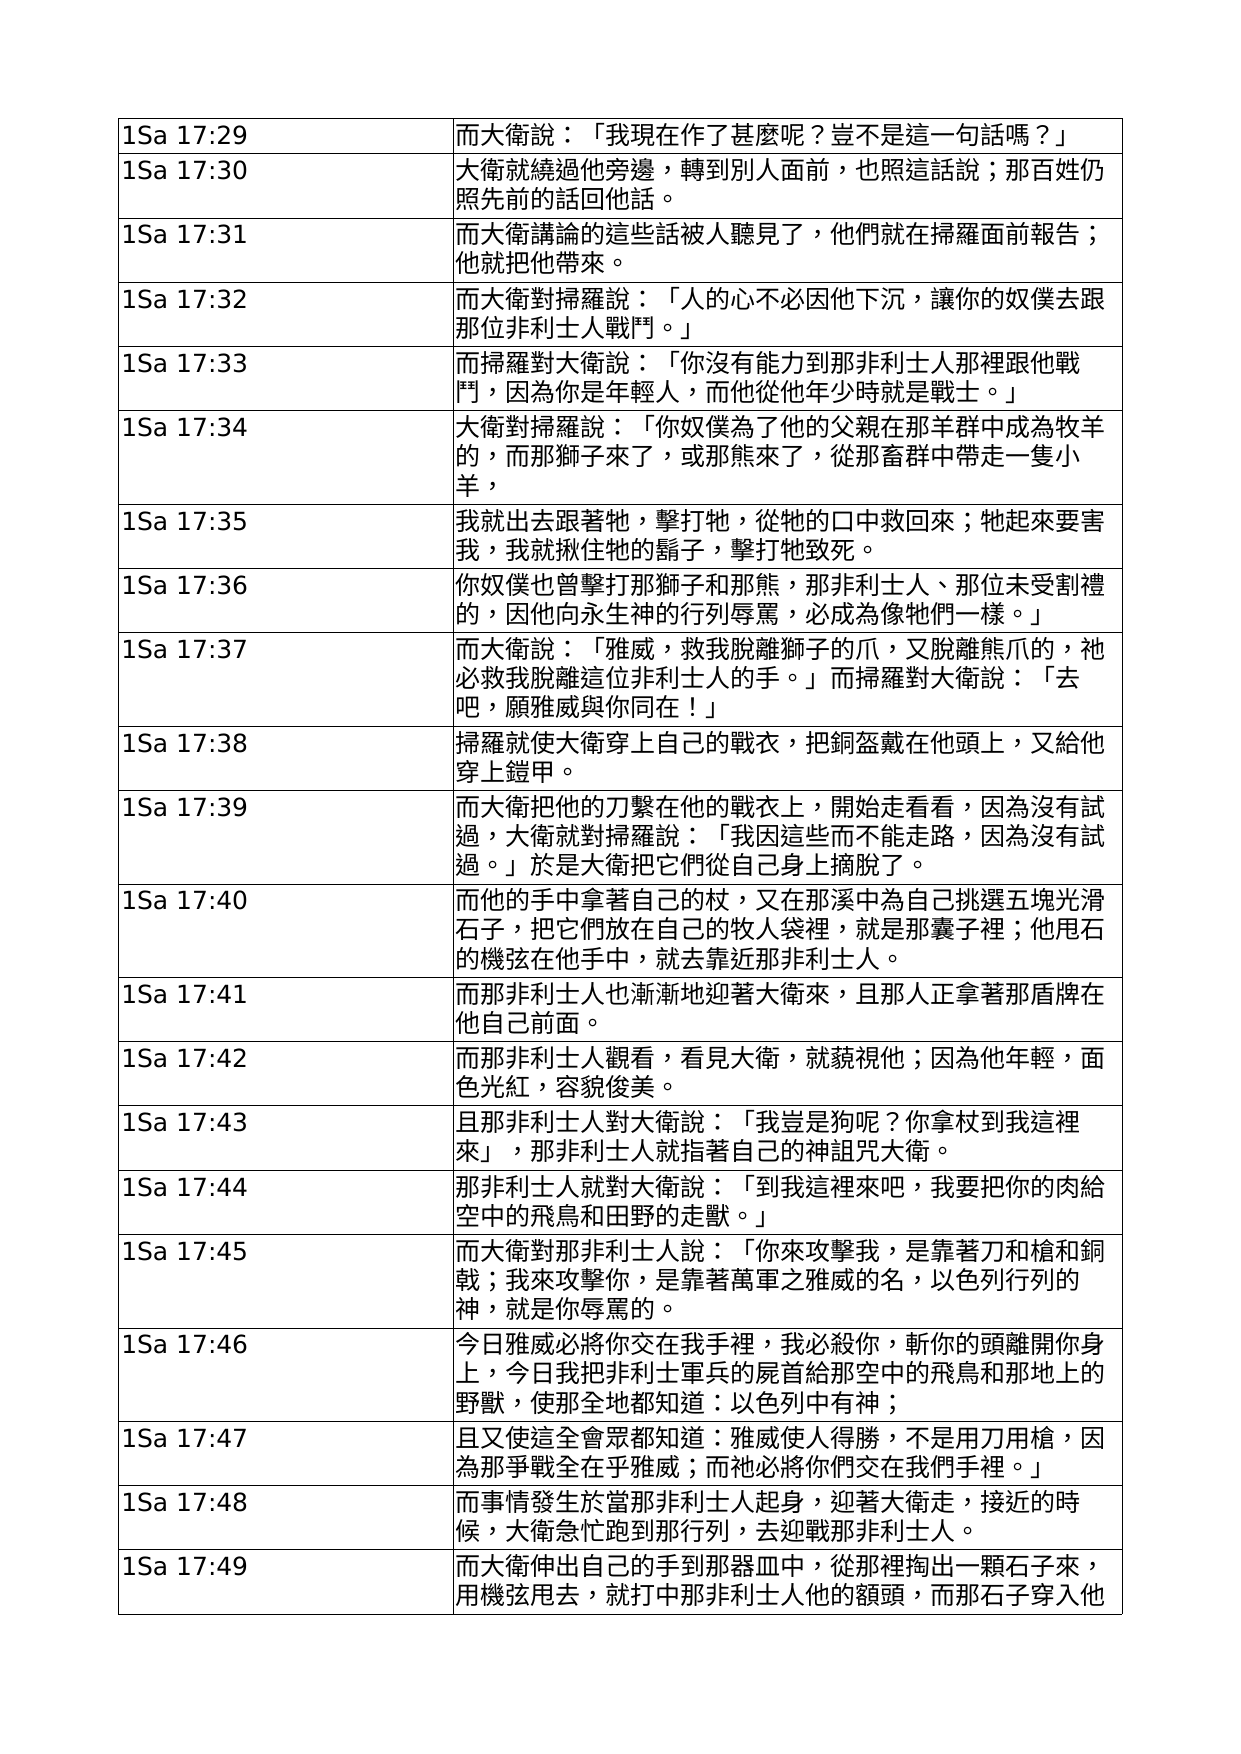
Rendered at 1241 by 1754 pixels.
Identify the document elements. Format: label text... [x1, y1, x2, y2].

table_cell 大衛就繞過他旁邊，轉到別人面前，也照這話說；那百姓仍照先前的話回他話。 [454, 154, 1122, 217]
table_cell 掃羅就使大衛穿上自己的戰衣，把銅盔戴在他頭上，又給他穿上鎧甲。 [454, 727, 1122, 790]
table_cell 你奴僕也曾擊打那獅子和那熊，那非利士人、那位未受割禮的，因他向永生神的行列辱罵，必成為像牠們一樣。」 [454, 569, 1122, 632]
table_cell 1Sa 17:49 [119, 1550, 453, 1614]
table_cell 1Sa 17:36 [119, 569, 453, 632]
table_cell 而掃羅對大衛說：「你沒有能力到那非利士人那裡跟他戰鬥，因為你是年輕人，而他從他年少時就是戰士。」 [454, 347, 1122, 410]
table_cell 1Sa 17:37 [119, 633, 453, 726]
table_cell 大衛對掃羅說：「你奴僕為了他的父親在那羊群中成為牧羊的，而那獅子來了，或那熊來了，從那畜群中帶走一隻小羊， [454, 411, 1122, 504]
table_cell 1Sa 17:30 [119, 154, 453, 217]
table_cell 而那非利士人也漸漸地迎著大衛來，且那人正拿著那盾牌在他自己前面。 [454, 978, 1122, 1041]
table_cell 1Sa 17:32 [119, 283, 453, 346]
table_cell 而那非利士人觀看，看見大衛，就藐視他；因為他年輕，面色光紅，容貌俊美。 [454, 1042, 1122, 1105]
table_cell 我就出去跟著牠，擊打牠，從牠的口中救回來；牠起來要害我，我就揪住牠的鬍子，擊打牠致死。 [454, 505, 1122, 568]
table_cell 而大衛對那非利士人說：「你來攻擊我，是靠著刀和槍和銅戟；我來攻擊你，是靠著萬軍之雅威的名，以色列行列的神，就是你辱罵的。 [454, 1235, 1122, 1327]
table_cell 而他的手中拿著自己的杖，又在那溪中為自己挑選五塊光滑石子，把它們放在自己的牧人袋裡，就是那囊子裡；他甩石的機弦在他手中，就去靠近那非利士人。 [454, 885, 1122, 977]
table_cell 1Sa 17:44 [119, 1171, 453, 1234]
table_cell 今日雅威必將你交在我手裡，我必殺你，斬你的頭離開你身上，今日我把非利士軍兵的屍首給那空中的飛鳥和那地上的野獸，使那全地都知道：以色列中有神； [454, 1329, 1122, 1421]
table_cell 且又使這全會眾都知道：雅威使人得勝，不是用刀用槍，因為那爭戰全在乎雅威；而祂必將你們交在我們手裡。」 [454, 1422, 1122, 1485]
table_cell 1Sa 17:35 [119, 505, 453, 568]
table_cell 1Sa 17:34 [119, 411, 453, 504]
table_cell 那非利士人就對大衛說：「到我這裡來吧，我要把你的肉給空中的飛鳥和田野的走獸。」 [454, 1171, 1122, 1234]
table_cell 而大衛說：「我現在作了甚麼呢？豈不是這一句話嗎？」 [454, 119, 1122, 153]
table_cell 而大衛講論的這些話被人聽見了，他們就在掃羅面前報告；他就把他帶來。 [454, 219, 1122, 282]
table_cell 1Sa 17:48 [119, 1486, 453, 1549]
table_cell 1Sa 17:47 [119, 1422, 453, 1485]
table_cell 1Sa 17:46 [119, 1329, 453, 1421]
table_cell 1Sa 17:45 [119, 1235, 453, 1327]
table_cell 1Sa 17:42 [119, 1042, 453, 1105]
table_cell 1Sa 17:40 [119, 885, 453, 977]
table_cell 而大衛對掃羅說：「人的心不必因他下沉，讓你的奴僕去跟那位非利士人戰鬥。」 [454, 283, 1122, 346]
table_cell 1Sa 17:41 [119, 978, 453, 1041]
table_cell 而大衛伸出自己的手到那器皿中，從那裡掏出一顆石子來，用機弦甩去，就打中那非利士人他的額頭，而那石子穿入他 [454, 1550, 1122, 1614]
table_cell 且那非利士人對大衛說：「我豈是狗呢？你拿杖到我這裡來」，那非利士人就指著自己的神詛咒大衛。 [454, 1106, 1122, 1170]
table_cell 而事情發生於當那非利士人起身，迎著大衛走，接近的時候，大衛急忙跑到那行列，去迎戰那非利士人。 [454, 1486, 1122, 1549]
table_cell 1Sa 17:39 [119, 791, 453, 883]
table_cell 而大衛說：「雅威，救我脫離獅子的爪，又脫離熊爪的，祂必救我脫離這位非利士人的手。」而掃羅對大衛說：「去吧，願雅威與你同在！」 [454, 633, 1122, 726]
table_cell 1Sa 17:29 [119, 119, 453, 153]
table_cell 1Sa 17:31 [119, 219, 453, 282]
table_cell 1Sa 17:43 [119, 1106, 453, 1170]
table_cell 1Sa 17:38 [119, 727, 453, 790]
table_cell 而大衛把他的刀繫在他的戰衣上，開始走看看，因為沒有試過，大衛就對掃羅說：「我因這些而不能走路，因為沒有試過。」於是大衛把它們從自己身上摘脫了。 [454, 791, 1122, 883]
table_cell 1Sa 17:33 [119, 347, 453, 410]
